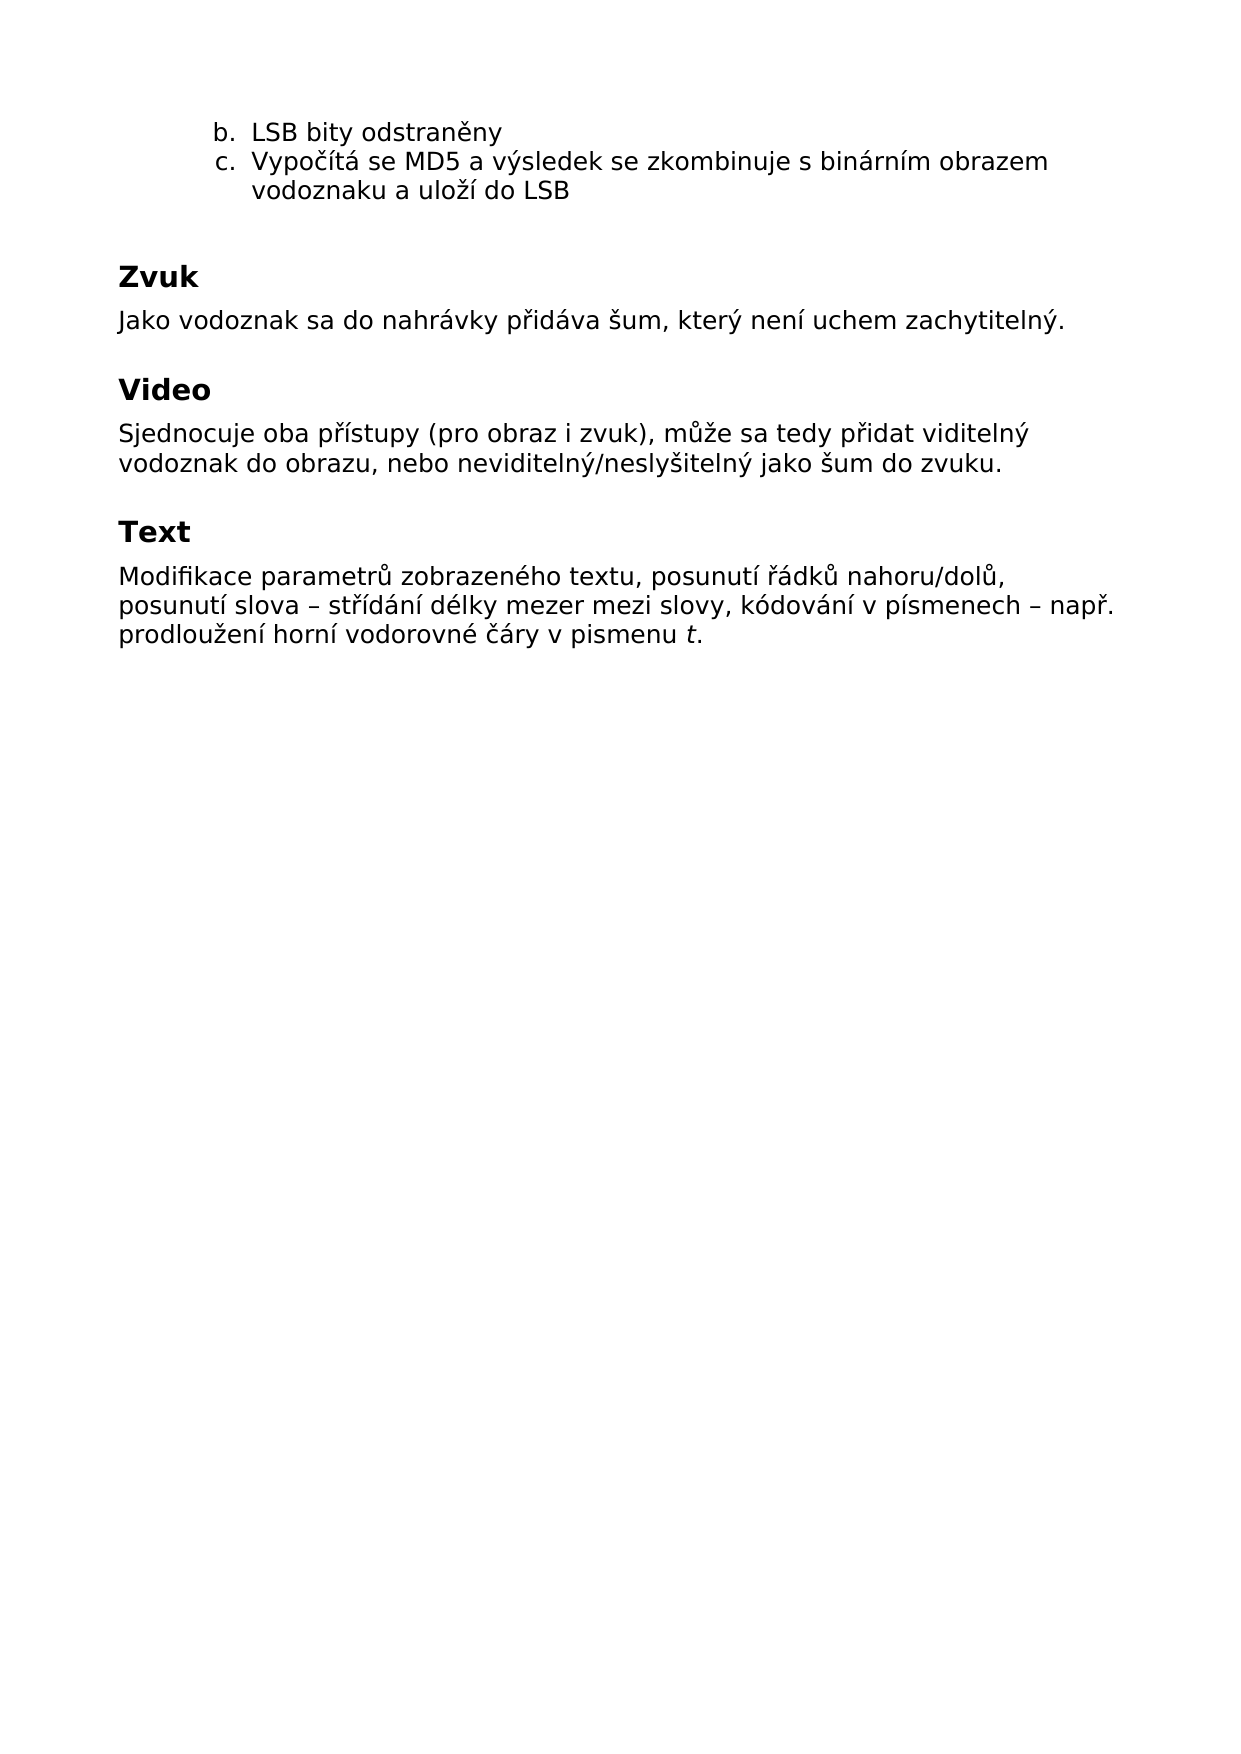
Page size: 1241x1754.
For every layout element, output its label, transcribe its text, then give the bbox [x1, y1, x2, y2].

subtitle Video [118, 373, 1122, 407]
subtitle Text [118, 516, 1122, 549]
text Modifikace parametrů zobrazeného textu, posunutí řádků nahoru/dolů, posunutí slova – střídání délky mezer mezi slovy, kódování v písmenech – např. prodloužení horní vodorovné čáry v pismenu t. [118, 562, 1122, 649]
subtitle Zvuk [118, 260, 1122, 294]
text Sjednocuje oba přístupy (pro obraz i zvuk), může sa tedy přidat viditelný vodoznak do obrazu, nebo neviditelný/neslyšitelný jako šum do zvuku. [118, 420, 1122, 478]
text Jako vodoznak sa do nahrávky přidáva šum, který není uchem zachytitelný. [118, 307, 1122, 336]
list Vypočítá se MD5 a výsledek se zkombinuje s binárním obrazem vodoznaku a uloží do LSB [236, 147, 1122, 206]
list LSB bity odstraněny [236, 118, 1122, 147]
